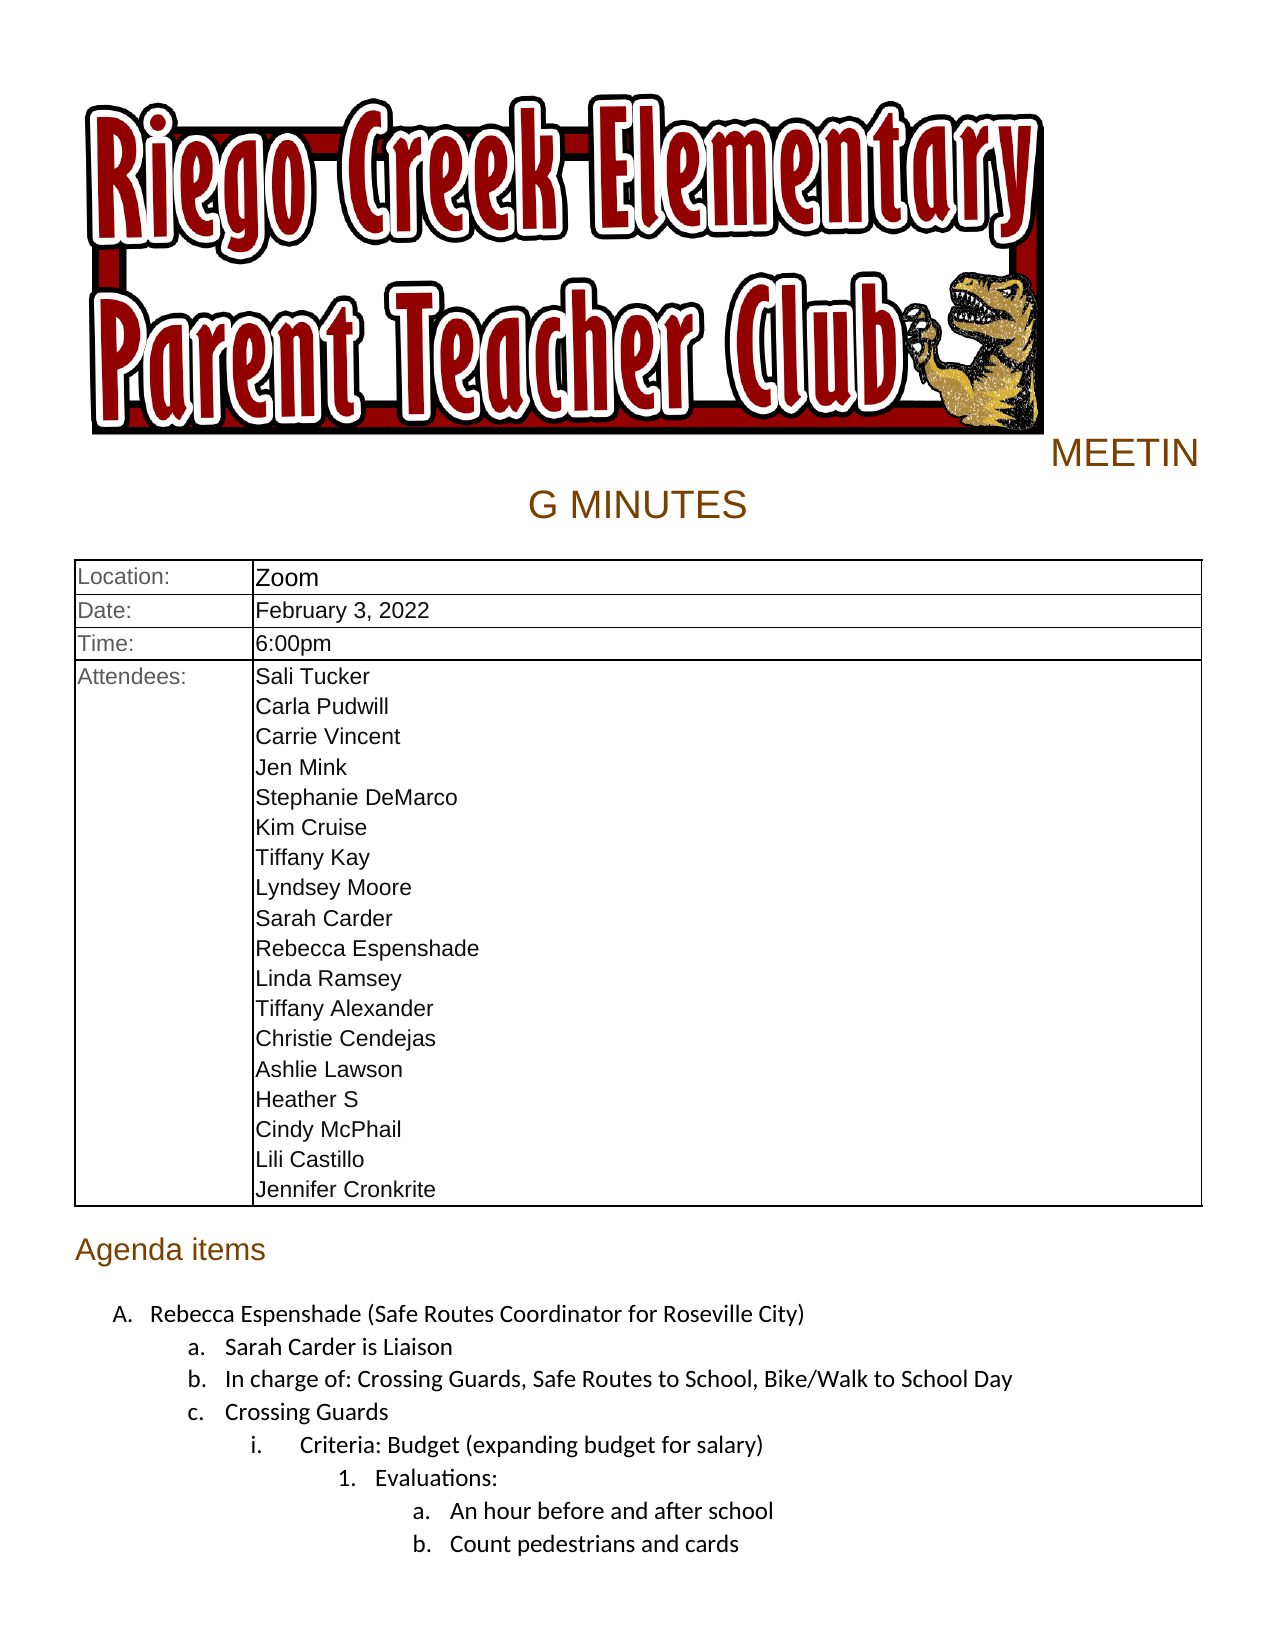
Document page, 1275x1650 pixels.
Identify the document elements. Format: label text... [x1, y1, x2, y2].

table_cell Sali Tucker Carla Pudwill Carrie Vincent Jen Mink Stephanie DeMarco Kim Cruise Tiffany Kay Lyndsey Moore Sarah Carder Rebecca Espenshade Linda Ramsey Tiffany Alexander Christie Cendejas Ashlie Lawson Heather S Cindy McPhail Lili Castillo Jennifer Cronkrite [254, 661, 1201, 1205]
table_cell February 3, 2022 [254, 595, 1201, 626]
list Crossing Guards [187, 1396, 1200, 1427]
table_cell 6:00pm [254, 628, 1201, 659]
picture [75, 75, 1051, 467]
table_cell Attendees: [76, 661, 252, 1205]
table_header Zoom [254, 561, 1201, 594]
list Rebecca Espenshade (Safe Routes Coordinator for Roseville City) [112, 1298, 1200, 1328]
list Evaluations: [337, 1462, 1200, 1493]
text Agenda items [75, 1231, 1200, 1267]
list An hour before and after school [412, 1495, 1200, 1526]
text MEETING MINUTES [75, 75, 1200, 527]
table_cell Time: [76, 628, 252, 659]
list Sarah Carder is Liaison [187, 1331, 1200, 1361]
list In charge of: Crossing Guards, Safe Routes to School, Bike/Walk to School Day [187, 1363, 1200, 1394]
list Criteria: Budget (expanding budget for salary) [262, 1429, 1200, 1460]
table_header Location: [76, 561, 252, 594]
table_cell Date: [76, 595, 252, 626]
list Count pedestrians and cards [412, 1528, 1200, 1559]
